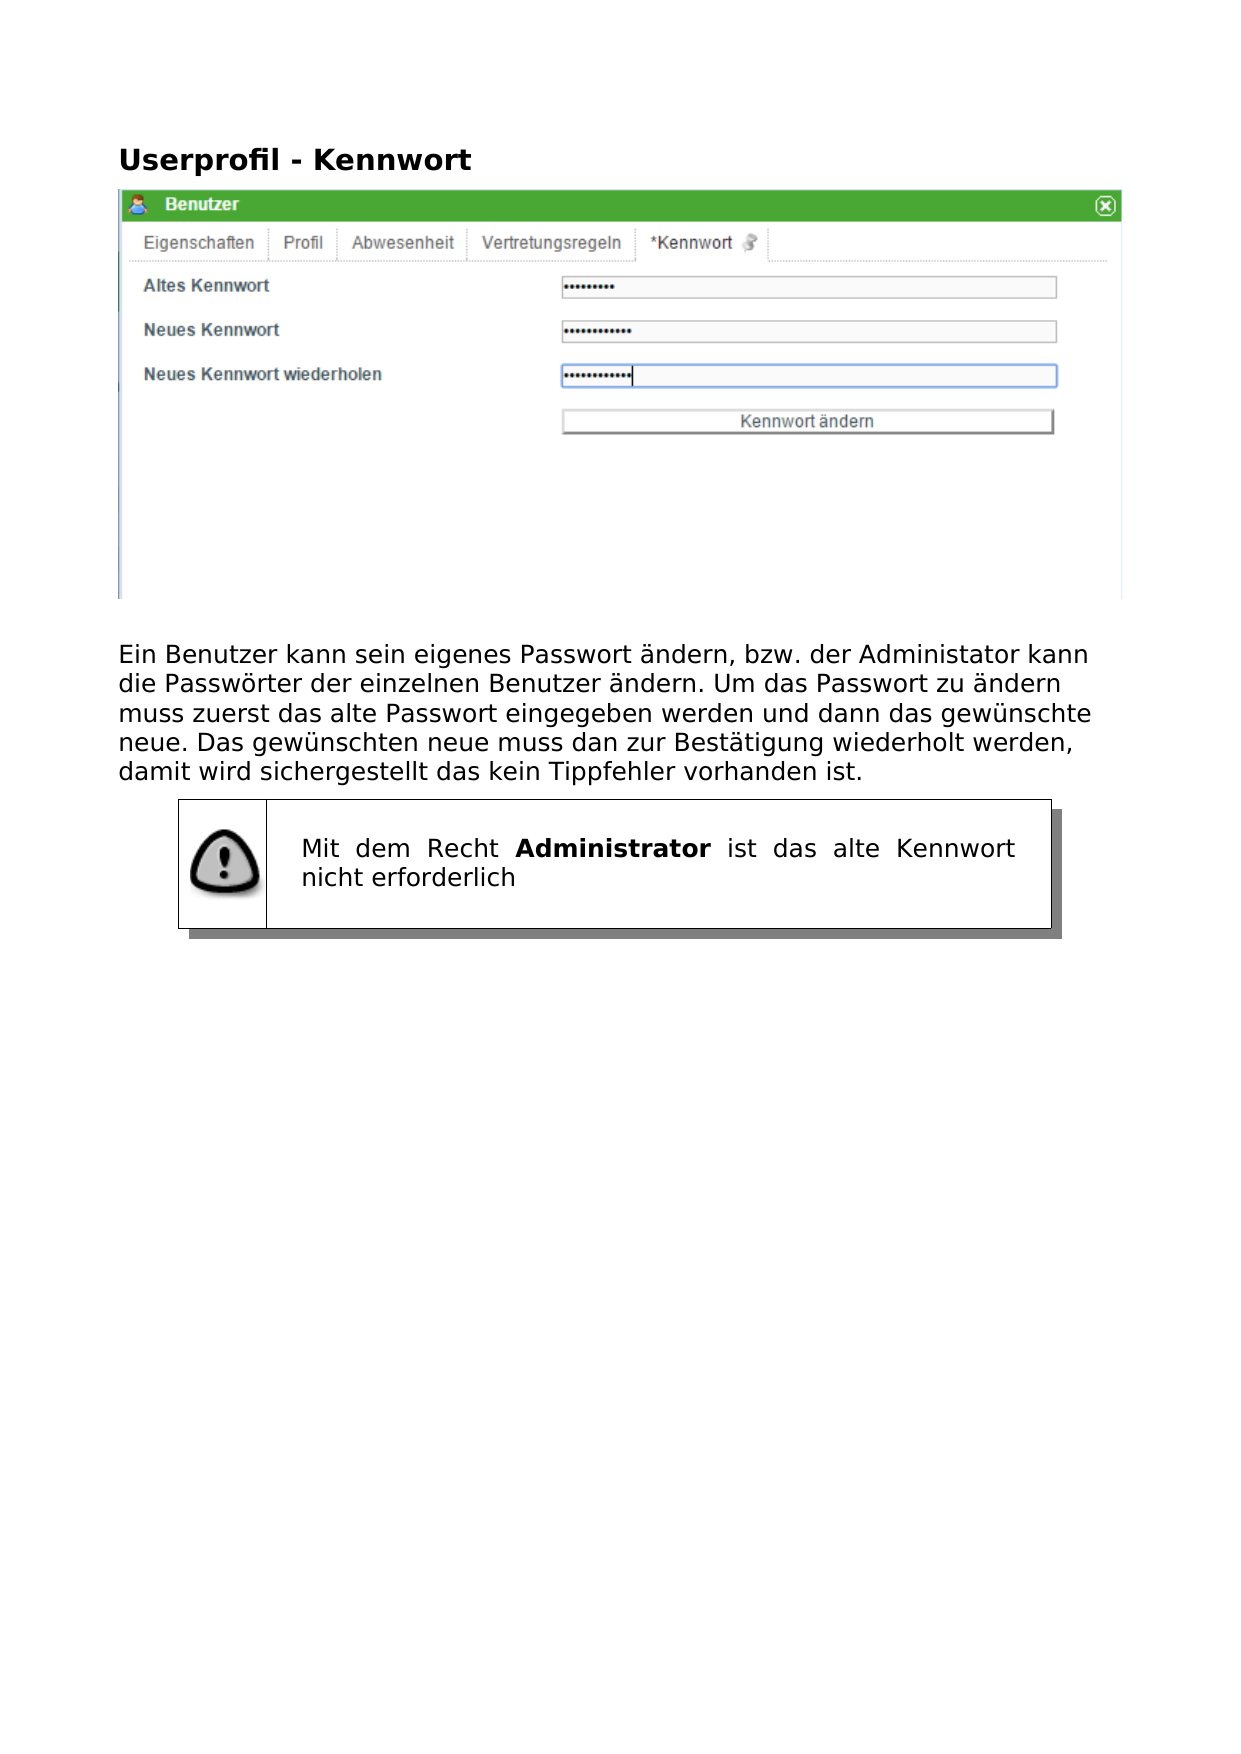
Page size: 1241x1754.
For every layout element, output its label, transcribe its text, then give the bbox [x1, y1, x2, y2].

picture [190, 826, 266, 901]
table_header Mit dem Recht Administrator ist das alte Kennwort nicht erforderlich [267, 800, 1051, 928]
text Ein Benutzer kann sein eigenes Passwort ändern, bzw. der Administator kann die Passwörter der einzelnen Benutzer ändern. Um das Passwort zu ändern muss zuerst das alte Passwort eingegeben werden und dann das gewünschte neue. Das gewünschten neue muss dan zur Bestätigung wiederholt werden, damit wird sichergestellt das kein Tippfehler vorhanden ist. [118, 641, 1122, 786]
subtitle Userprofil - Kennwort [118, 143, 1122, 177]
table_header [179, 800, 266, 928]
picture [118, 189, 1123, 599]
